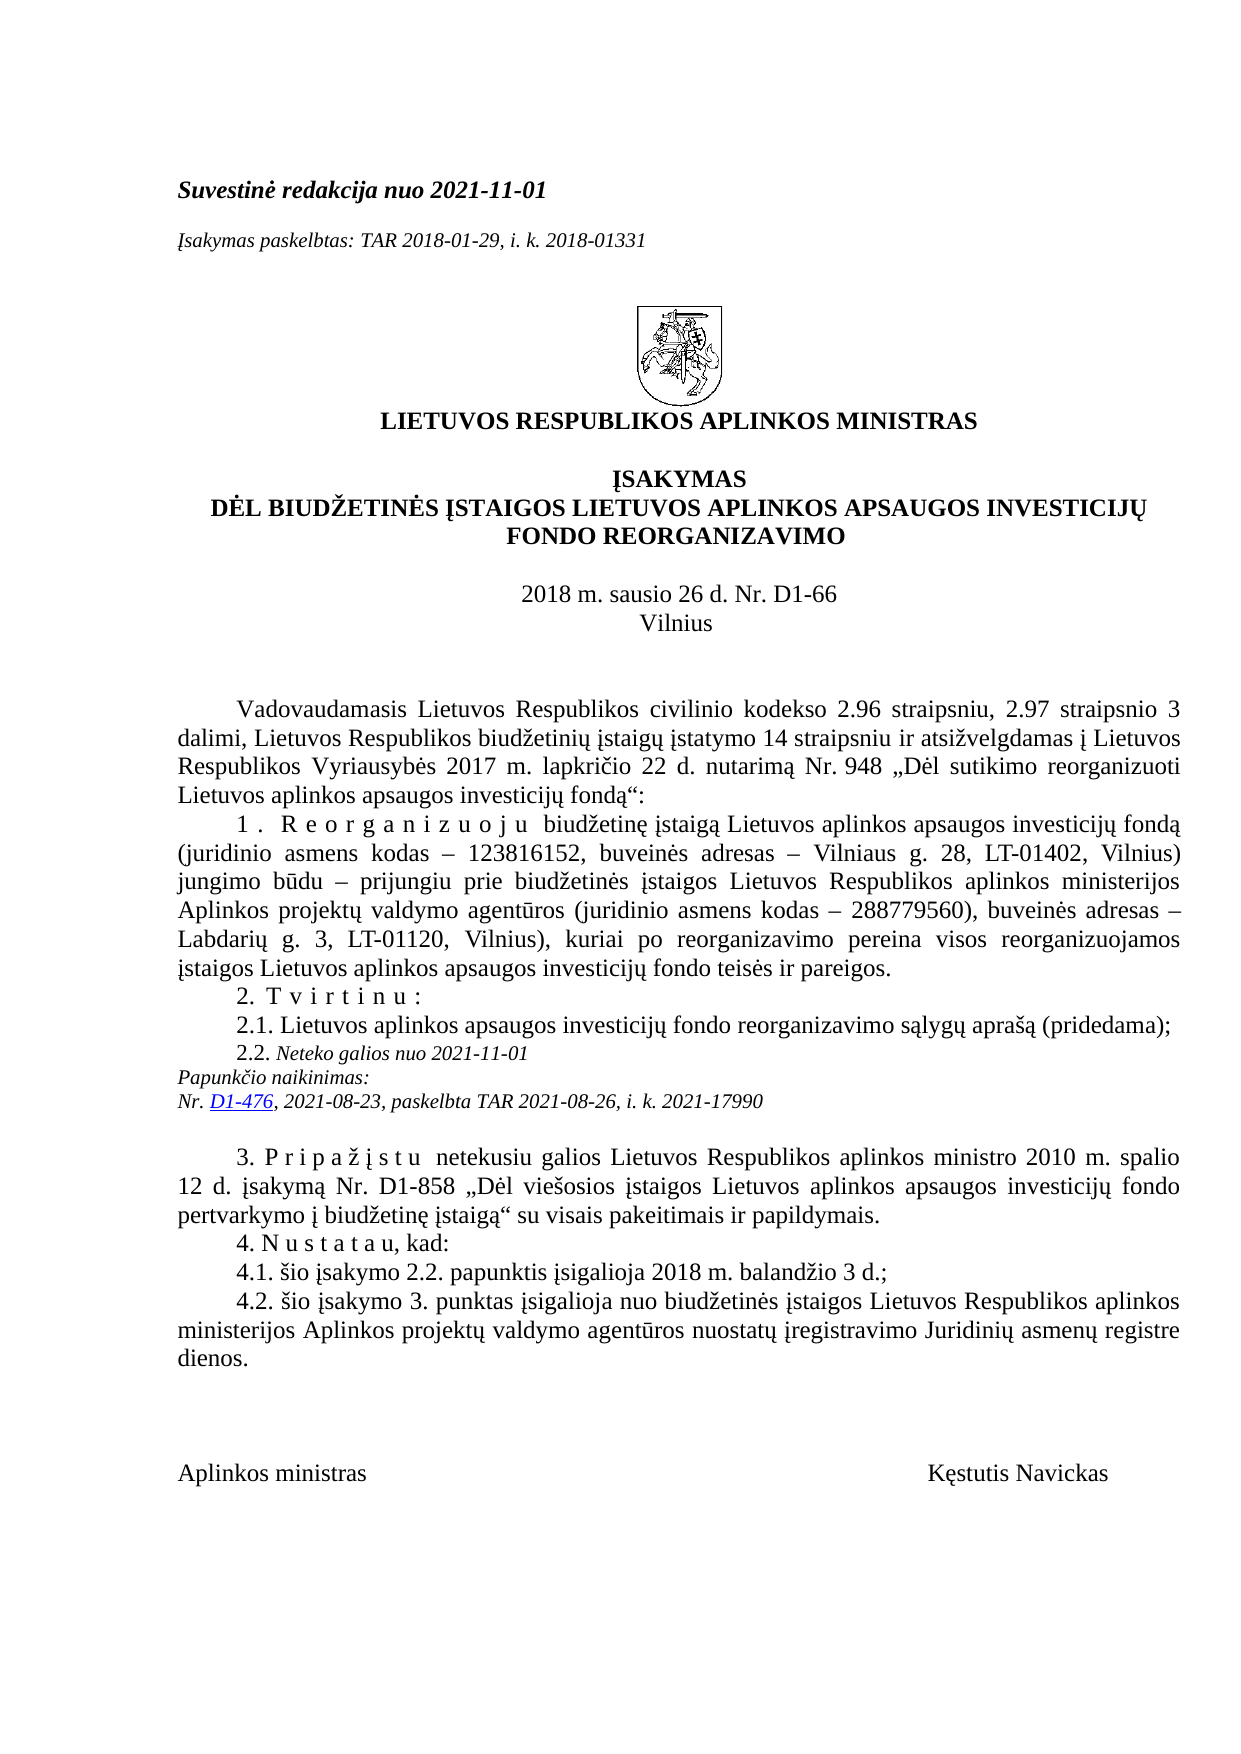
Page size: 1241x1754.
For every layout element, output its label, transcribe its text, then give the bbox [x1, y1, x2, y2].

text LIETUVOS RESPUBLIKOS APLINKOS MINISTRAS [177, 406, 1181, 435]
text 4.1. šio įsakymo 2.2. papunktis įsigalioja 2018 m. balandžio 3 d.; [177, 1257, 1181, 1286]
text 1. Reorganizuoju biudžetinę įstaigą Lietuvos aplinkos apsaugos investicijų fondą (juridinio asmens kodas – 123816152, buveinės adresas – Vilniaus g. 28, LT-01402, Vilnius) jungimo būdu – prijungiu prie biudžetinės įstaigos Lietuvos Respublikos aplinkos ministerijos Aplinkos projektų valdymo agentūros (juridinio asmens kodas – 288779560), buveinės adresas – Labdarių g. 3, LT-01120, Vilnius), kuriai po reorganizavimo pereina visos reorganizuojamos įstaigos Lietuvos aplinkos apsaugos investicijų fondo teisės ir pareigos. [177, 809, 1181, 981]
text 2. Tvirtinu: [177, 981, 1181, 1010]
text Suvestinė redakcija nuo 2021-11-01 [177, 176, 1181, 204]
text 2.2. Neteko galios nuo 2021-11-01 [177, 1039, 1181, 1065]
text ĮSAKYMAS [177, 464, 1181, 493]
text Vilnius [177, 608, 1181, 636]
text Įsakymas paskelbtas: TAR 2018-01-29, i. k. 2018-01331 [177, 228, 1181, 252]
text 2018 m. sausio 26 d. Nr. D1-66 [177, 579, 1181, 608]
text Aplinkos ministras Kęstutis Navickas [177, 1458, 1181, 1487]
text DĖL BIUDŽETINĖS ĮSTAIGOS LIETUVOS APLINKOS APSAUGOS INVESTICIJŲ FONDO REORGANIZAVIMO [177, 493, 1181, 550]
text 4. N u s t a t a u, kad: [177, 1228, 1181, 1257]
text Vadovaudamasis Lietuvos Respublikos civilinio kodekso 2.96 straipsniu, 2.97 straipsnio 3 dalimi, Lietuvos Respublikos biudžetinių įstaigų įstatymo 14 straipsniu ir atsižvelgdamas į Lietuvos Respublikos Vyriausybės 2017 m. lapkričio 22 d. nutarimą Nr. 948 „Dėl sutikimo reorganizuoti Lietuvos aplinkos apsaugos investicijų fondą“: [177, 694, 1181, 809]
text 2.1. Lietuvos aplinkos apsaugos investicijų fondo reorganizavimo sąlygų aprašą (pridedama); [177, 1010, 1181, 1039]
text 4.2. šio įsakymo 3. punktas įsigalioja nuo biudžetinės įstaigos Lietuvos Respublikos aplinkos ministerijos Aplinkos projektų valdymo agentūros nuostatų įregistravimo Juridinių asmenų registre dienos. [177, 1286, 1181, 1372]
text Nr. D1-476, 2021-08-23, paskelbta TAR 2021-08-26, i. k. 2021-17990 [177, 1089, 1181, 1113]
text Papunkčio naikinimas: [177, 1065, 1181, 1089]
text 3. Pripažįstu netekusiu galios Lietuvos Respublikos aplinkos ministro 2010 m. spalio 12 d. įsakymą Nr. D1-858 „Dėl viešosios įstaigos Lietuvos aplinkos apsaugos investicijų fondo pertvarkymo į biudžetinę įstaigą“ su visais pakeitimais ir papildymais. [177, 1142, 1181, 1228]
